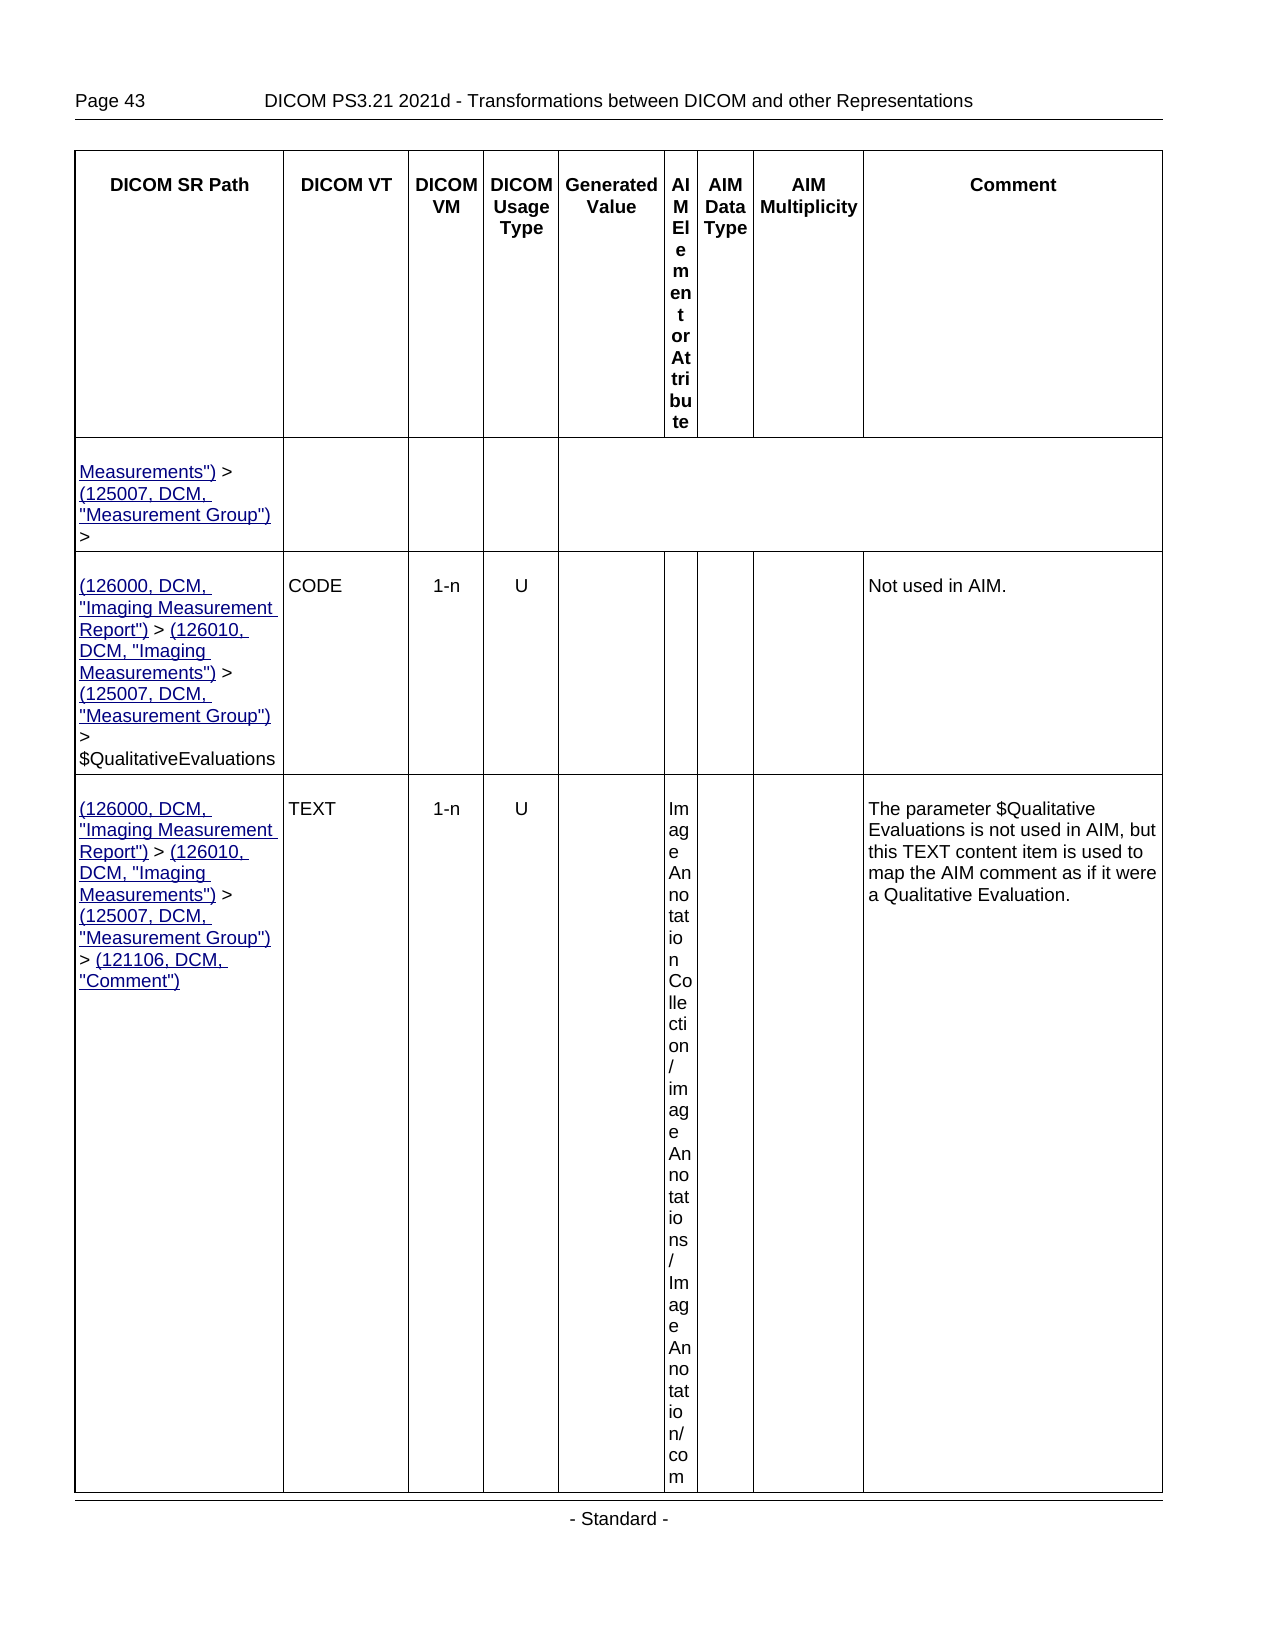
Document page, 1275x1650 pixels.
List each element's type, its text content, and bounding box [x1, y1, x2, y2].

table_cell [754, 552, 863, 773]
table_cell Measurements") > (125007, DCM, "Measurement Group") > [76, 438, 283, 551]
table_cell [754, 775, 863, 1492]
table_cell [559, 552, 664, 773]
table_cell Image​Annotation​​Collection/​image​Annotations/​Image​Annotation/​com [665, 775, 697, 1492]
table_cell [698, 775, 753, 1492]
table_header DICOM SR Path [76, 151, 283, 437]
table_cell [409, 438, 483, 551]
table_cell U [484, 552, 558, 773]
table_header Generated Value [559, 151, 664, 437]
table_cell (126000, DCM, "Imaging Measurement Report") > (126010, DCM, "Imaging Measurements") > (125007, DCM, "Measurement Group") > (121106, DCM, "Comment") [76, 775, 283, 1492]
table_cell 1-n [409, 775, 483, 1492]
table_header Comment [864, 151, 1162, 437]
table_header DICOM VM [409, 151, 483, 437]
table_cell (126000, DCM, "Imaging Measurement Report") > (126010, DCM, "Imaging Measurements") > (125007, DCM, "Measurement Group") > $QualitativeEvaluations [76, 552, 283, 773]
table_header AIM Element or Attribute [665, 151, 697, 437]
table_cell [284, 438, 408, 551]
table_cell 1-n [409, 552, 483, 773]
table_header AIM Data Type [698, 151, 753, 437]
table_header DICOM Usage Type [484, 151, 558, 437]
table_cell CODE [284, 552, 408, 773]
table_header AIM Multiplicity [754, 151, 863, 437]
table_cell [484, 438, 558, 551]
table_cell U [484, 775, 558, 1492]
table_cell TEXT [284, 775, 408, 1492]
table_cell [559, 775, 664, 1492]
table_cell Not used in AIM. [864, 552, 1162, 773]
table_cell [559, 438, 1162, 551]
table_header DICOM VT [284, 151, 408, 437]
table_cell [665, 552, 697, 773]
table_cell The parameter $Qualitative​Evaluations is not used in AIM, but this TEXT content item is used to map the AIM comment as if it were a Qualitative Evaluation. [864, 775, 1162, 1492]
table_cell [698, 552, 753, 773]
